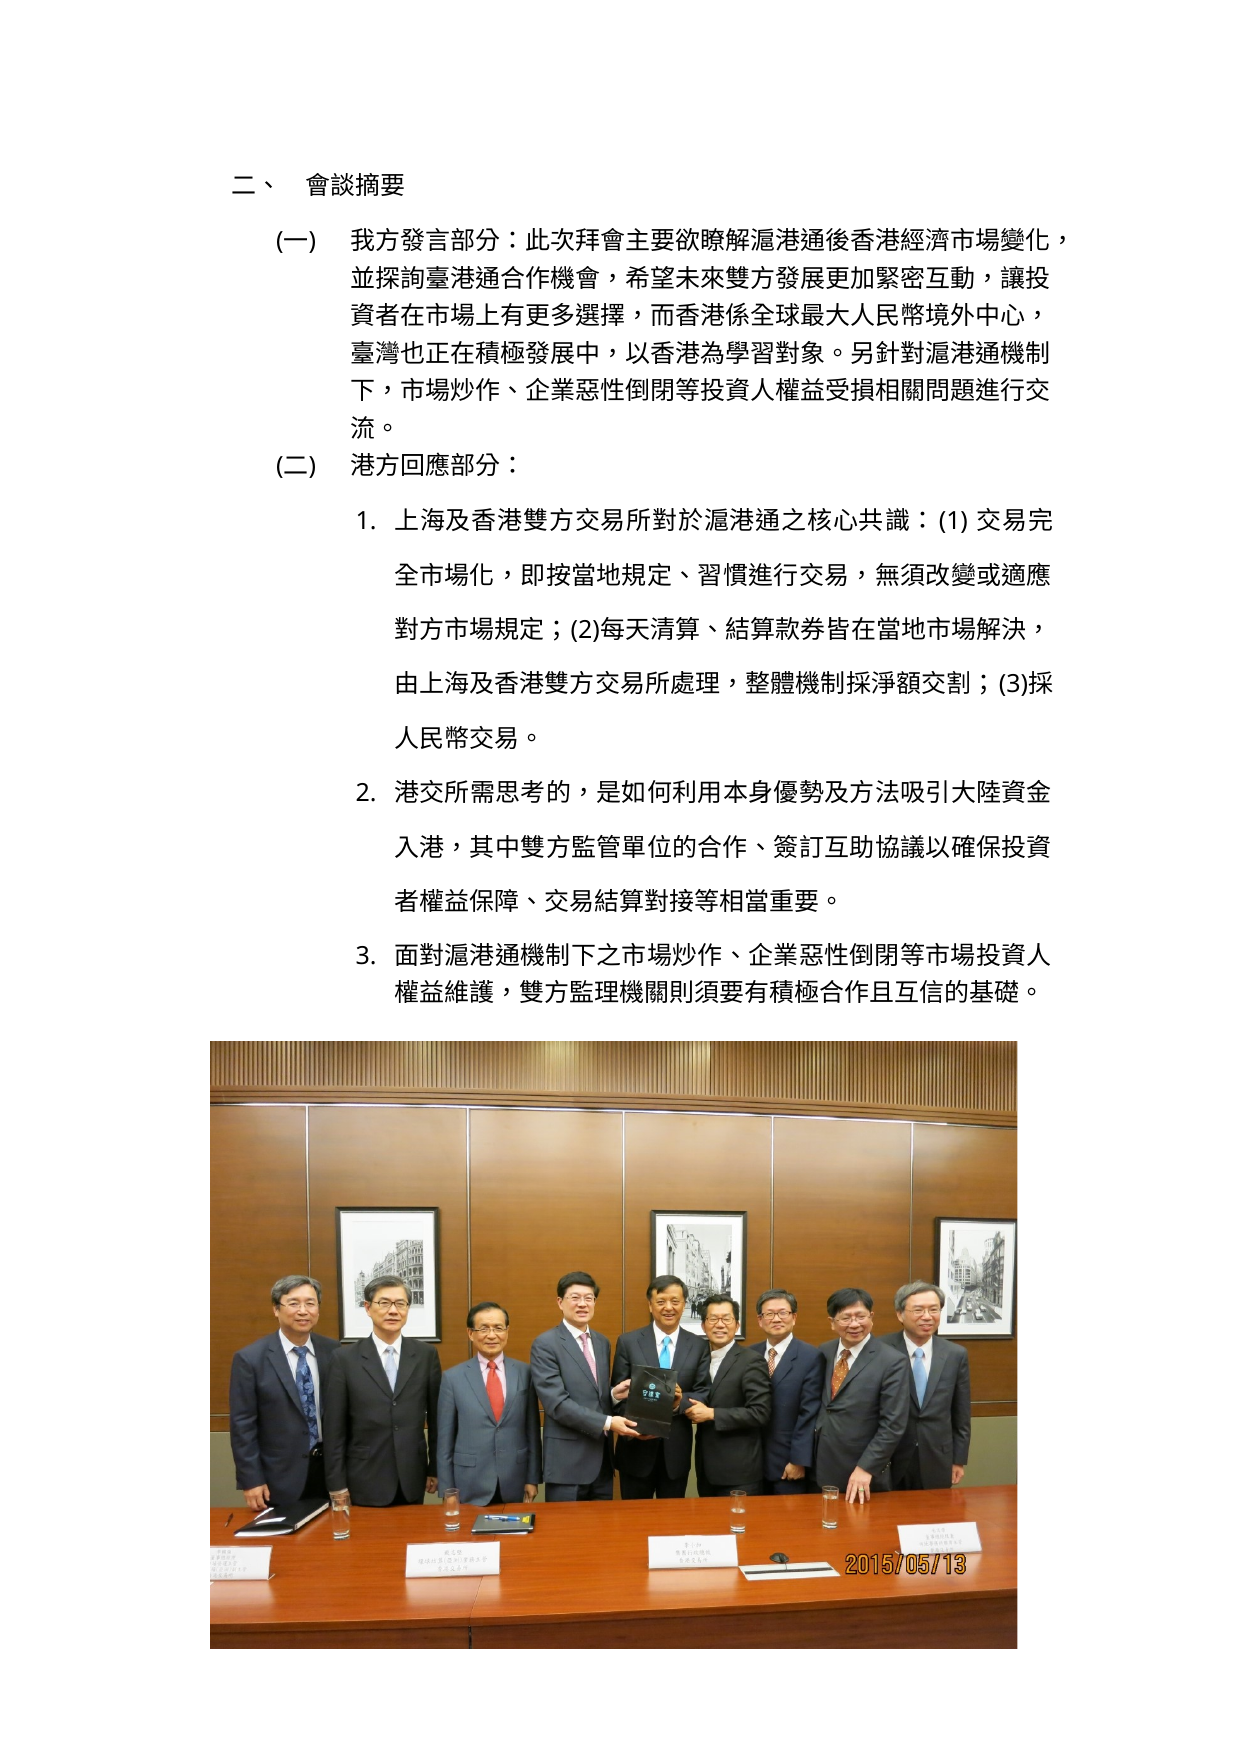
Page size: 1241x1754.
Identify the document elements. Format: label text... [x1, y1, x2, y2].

list 我方發言部分：此次拜會主要欲瞭解滬港通後香港經濟市場變化，並探詢臺港通合作機會，希望未來雙方發展更加緊密互動，讓投資者在市場上有更多選擇，而香港係全球最大人民幣境外中心，臺灣也正在積極發展中，以香港為學習對象。另針對滬港通機制下，市場炒作、企業惡性倒閉等投資人權益受損相關問題進行交流。 [276, 220, 1053, 445]
list 港交所需思考的，是如何利用本身優勢及方法吸引大陸資金入港，其中雙方監管單位的合作、簽訂互助協議以確保投資者權益保障、交易結算對接等相當重要。 [355, 773, 1053, 918]
picture [210, 1041, 1018, 1649]
list 面對滬港通機制下之市場炒作、企業惡性倒閉等市場投資人權益維護，雙方監理機關則須要有積極合作且互信的基礎。 [355, 936, 1053, 1008]
list 港方回應部分： [276, 445, 1053, 483]
list 上海及香港雙方交易所對於滬港通之核心共識：(1) 交易完全市場化，即按當地規定、習慣進行交易，無須改變或適應對方市場規定；(2)每天清算、結算款券皆在當地市場解決，由上海及香港雙方交易所處理，整體機制採淨額交割；(3)採人民幣交易。 [355, 501, 1053, 754]
list 會談摘要 [232, 164, 1053, 202]
